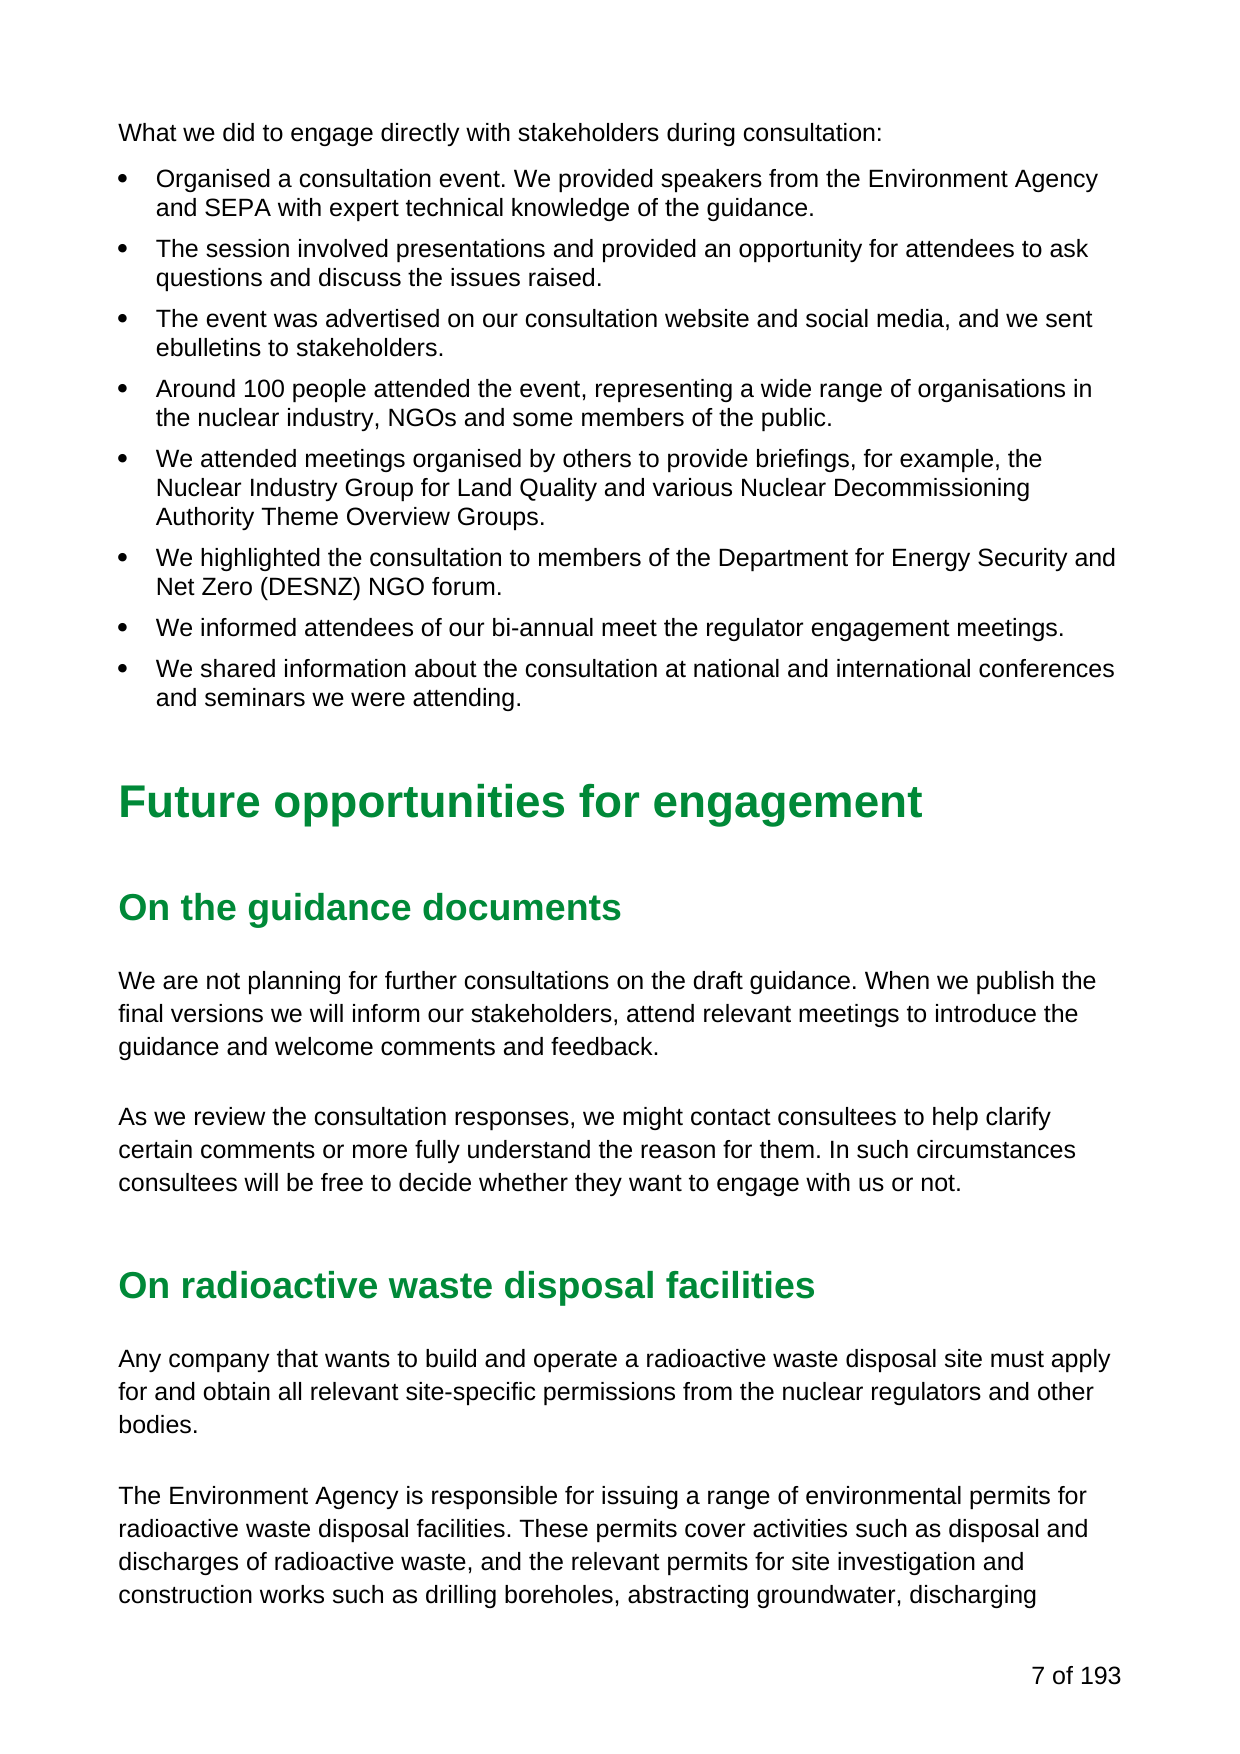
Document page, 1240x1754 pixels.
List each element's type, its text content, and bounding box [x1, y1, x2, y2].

list We attended meetings organised by others to provide briefings, for example, the Nuclear Industry Group for Land Quality and various Nuclear Decommissioning Authority Theme Overview Groups. [118, 444, 1121, 530]
text The Environment Agency is responsible for issuing a range of environmental permits for radioactive waste disposal facilities. These permits cover activities such as disposal and discharges of radioactive waste, and the relevant permits for site investigation and construction works such as drilling boreholes, abstracting groundwater, discharging [118, 1481, 1121, 1609]
text As we review the consultation responses, we might contact consultees to help clarify certain comments or more fully understand the reason for them. In such circumstances consultees will be free to decide whether they want to engage with us or not. [118, 1102, 1121, 1197]
list We shared information about the consultation at national and international conferences and seminars we were attending. [118, 654, 1121, 712]
list Around 100 people attended the event, representing a wide range of organisations in the nuclear industry, NGOs and some members of the public. [118, 374, 1121, 432]
list The event was advertised on our consultation website and social media, and we sent ebulletins to stakeholders. [118, 304, 1121, 361]
subtitle On the guidance documents [118, 885, 1121, 928]
text Any company that wants to build and operate a radioactive waste disposal site must apply for and obtain all relevant site-specific permissions from the nuclear regulators and other bodies. [118, 1344, 1121, 1439]
list The session involved presentations and provided an opportunity for attendees to ask questions and discuss the issues raised. [118, 234, 1121, 291]
list Organised a consultation event. We provided speakers from the Environment Agency and SEPA with expert technical knowledge of the guidance. [118, 164, 1121, 221]
subtitle On radioactive waste disposal facilities [118, 1264, 1121, 1307]
text What we did to engage directly with stakeholders during consultation: [118, 118, 1121, 147]
list We informed attendees of our bi-annual meet the regulator engagement meetings. [118, 613, 1121, 642]
text We are not planning for further consultations on the draft guidance. When we publish the final versions we will inform our stakeholders, attend relevant meetings to introduce the guidance and welcome comments and feedback. [118, 966, 1121, 1060]
subtitle Future opportunities for engagement [118, 774, 1121, 827]
list We highlighted the consultation to members of the Department for Energy Security and Net Zero (DESNZ) NGO forum. [118, 543, 1121, 601]
